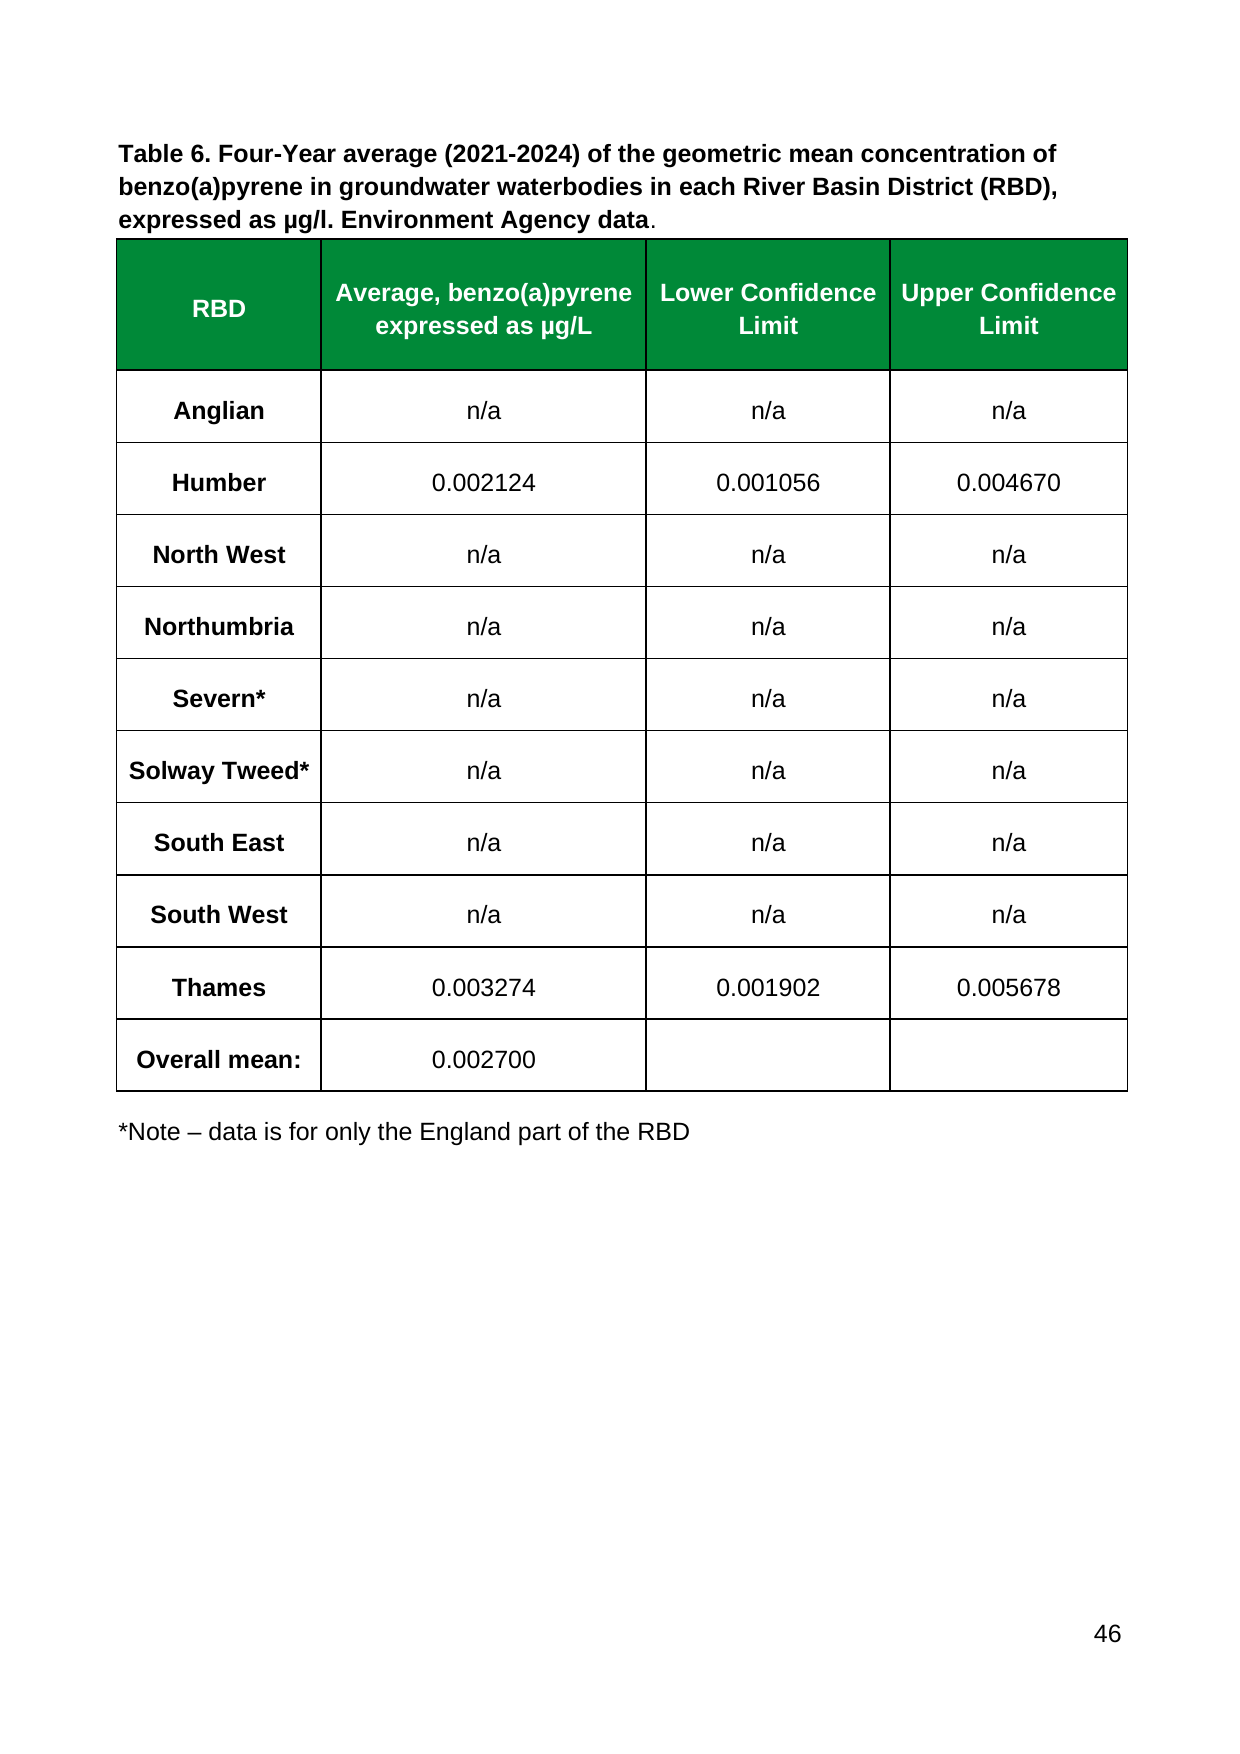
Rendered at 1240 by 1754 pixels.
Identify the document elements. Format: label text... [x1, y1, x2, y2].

table_cell n/a [891, 371, 1127, 441]
table_cell n/a [891, 515, 1127, 586]
table_cell n/a [322, 515, 645, 586]
table_cell n/a [647, 515, 889, 586]
table_cell n/a [322, 587, 645, 658]
table_cell Humber [117, 443, 320, 513]
table_cell n/a [322, 876, 645, 946]
table_cell Solway Tweed* [117, 731, 320, 802]
table_cell Severn* [117, 659, 320, 730]
table_cell [891, 1020, 1127, 1090]
table_cell 0.003274 [322, 948, 645, 1018]
table_cell North West [117, 515, 320, 586]
table_cell 0.005678 [891, 948, 1127, 1018]
table_cell n/a [322, 659, 645, 730]
table_header Lower Confidence Limit [647, 240, 889, 369]
table_cell n/a [891, 587, 1127, 658]
table_header Upper Confidence Limit [891, 240, 1127, 369]
table_cell 0.002124 [322, 443, 645, 513]
table_cell n/a [891, 731, 1127, 802]
table_cell Anglian [117, 371, 320, 441]
table_cell Northumbria [117, 587, 320, 658]
table_header Average, benzo(a)pyrene expressed as µg/L [322, 240, 645, 369]
table_cell [647, 1020, 889, 1090]
table_cell n/a [647, 371, 889, 441]
table_cell n/a [647, 731, 889, 802]
table_cell 0.004670 [891, 443, 1127, 513]
table_cell n/a [647, 659, 889, 730]
table_cell 0.001902 [647, 948, 889, 1018]
table_cell South West [117, 876, 320, 946]
table_header RBD [117, 240, 320, 369]
table_cell n/a [891, 876, 1127, 946]
subtitle Table 6. Four-Year average (2021-2024) of the geometric mean concentration of benzo(a)pyrene in groundwater waterbodies in each River Basin District (RBD), expressed as µg/l. Environment Agency data. [118, 139, 1121, 234]
text *Note – data is for only the England part of the RBD [118, 1117, 1121, 1145]
table_cell n/a [647, 587, 889, 658]
table_cell 0.001056 [647, 443, 889, 513]
table_cell n/a [891, 803, 1127, 874]
table_cell Overall mean: [117, 1020, 320, 1090]
table_cell n/a [322, 371, 645, 441]
table_cell n/a [322, 731, 645, 802]
table_cell Thames [117, 948, 320, 1018]
table_cell n/a [647, 876, 889, 946]
table_cell n/a [322, 803, 645, 874]
table_cell 0.002700 [322, 1020, 645, 1090]
table_cell n/a [891, 659, 1127, 730]
table_cell South East [117, 803, 320, 874]
table_cell n/a [647, 803, 889, 874]
